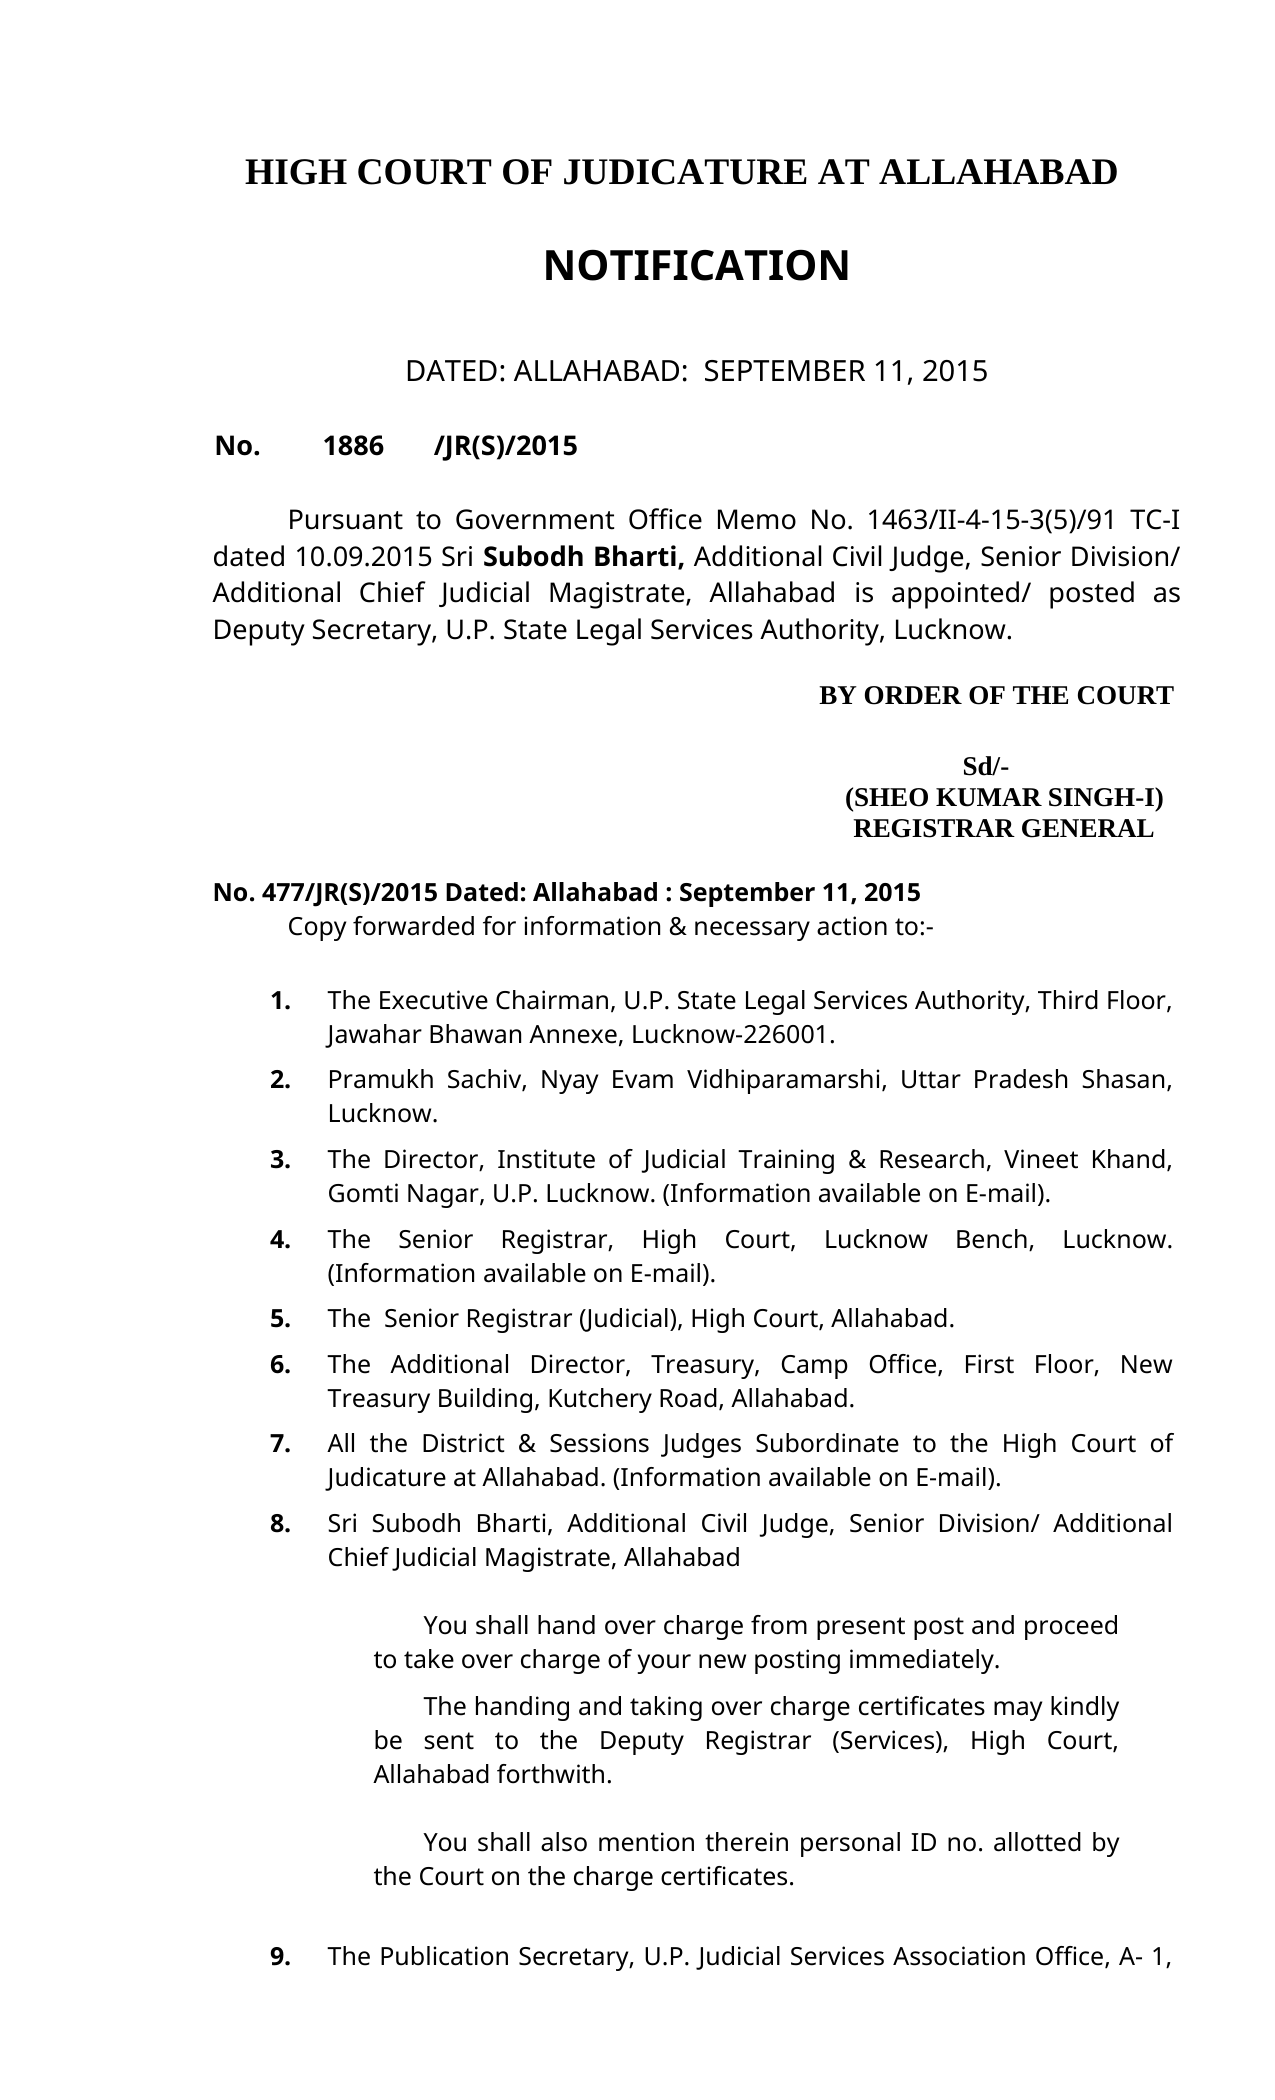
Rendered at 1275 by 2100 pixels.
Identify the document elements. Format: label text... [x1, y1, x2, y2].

table_header No. [203, 426, 284, 463]
subtitle No. 477/JR(S)/2015 Dated: Allahabad : September 11, 2015 [212, 874, 1181, 909]
table_header /JR(S)/2015 [422, 426, 638, 463]
text Copy forwarded for information & necessary action to:- [212, 909, 1181, 943]
table_cell [264, 1295, 322, 1341]
table_cell [264, 1216, 322, 1295]
table_cell [264, 1500, 322, 1932]
text Pursuant to Government Office Memo No. 1463/II-4-15-3(5)/91 TC-I dated 10.09.2015 Sri Subodh Bharti, Additional Civil Judge, Senior Division/ Additional Chief Judicial Magistrate, Allahabad is appointed/ posted as Deputy Secretary, U.P. State Legal Services Authority, Lucknow. [212, 500, 1181, 648]
table_header The Executive Chairman, U.P. State Legal Services Authority, Third Floor, Jawahar Bhawan Annexe, Lucknow-226001. [322, 977, 1180, 1056]
table_cell The Senior Registrar (Judicial), High Court, Allahabad. [322, 1295, 1180, 1341]
text Sd/- (SHEO KUMAR SINGH-I) [62, 750, 1181, 812]
table_cell Sri Subodh Bharti, Additional Civil Judge, Senior Division/ Additional Chief Judicial Magistrate, Allahabad You shall hand over charge from present post and proceed to take over charge of your new posting immediately. The handing and taking over charge certificates may kindly be sent to the Deputy Registrar (Services), High Court, Allahabad forthwith. You shall also mention therein personal ID no. allotted by the Court on the charge certificates. [322, 1500, 1180, 1932]
table_cell [264, 1136, 322, 1216]
table_cell The Director, Institute of Judicial Training & Research, Vineet Khand, Gomti Nagar, U.P. Lucknow. (Information available on E-mail). [322, 1136, 1180, 1216]
table_cell [264, 1056, 322, 1136]
table_cell All the District & Sessions Judges Subordinate to the High Court of Judicature at Allahabad. (Information available on E-mail). [322, 1420, 1180, 1500]
table_cell [264, 1933, 322, 1978]
table_cell [264, 1341, 322, 1420]
table_cell Pramukh Sachiv, Nyay Evam Vidhiparamarshi, Uttar Pradesh Shasan, Lucknow. [322, 1056, 1180, 1136]
text REGISTRAR GENERAL [62, 812, 1181, 843]
title HIGH COURT OF JUDICATURE AT ALLAHABAD [175, 150, 1189, 193]
table_cell The Additional Director, Treasury, Camp Office, First Floor, New Treasury Building, Kutchery Road, Allahabad. [322, 1341, 1180, 1420]
table_cell The Senior Registrar, High Court, Lucknow Bench, Lucknow. (Information available on E-mail). [322, 1216, 1180, 1295]
table_cell The Publication Secretary, U.P. Judicial Services Association Office, A- 1, [322, 1933, 1180, 1978]
table_header [264, 977, 322, 1056]
subtitle DATED: ALLAHABAD: SEPTEMBER 11, 2015 [212, 350, 1181, 389]
subtitle NOTIFICATION [212, 236, 1181, 293]
text BY ORDER OF THE COURT [212, 679, 1181, 710]
table_cell [264, 1420, 322, 1500]
table_header 1886 [284, 426, 422, 463]
